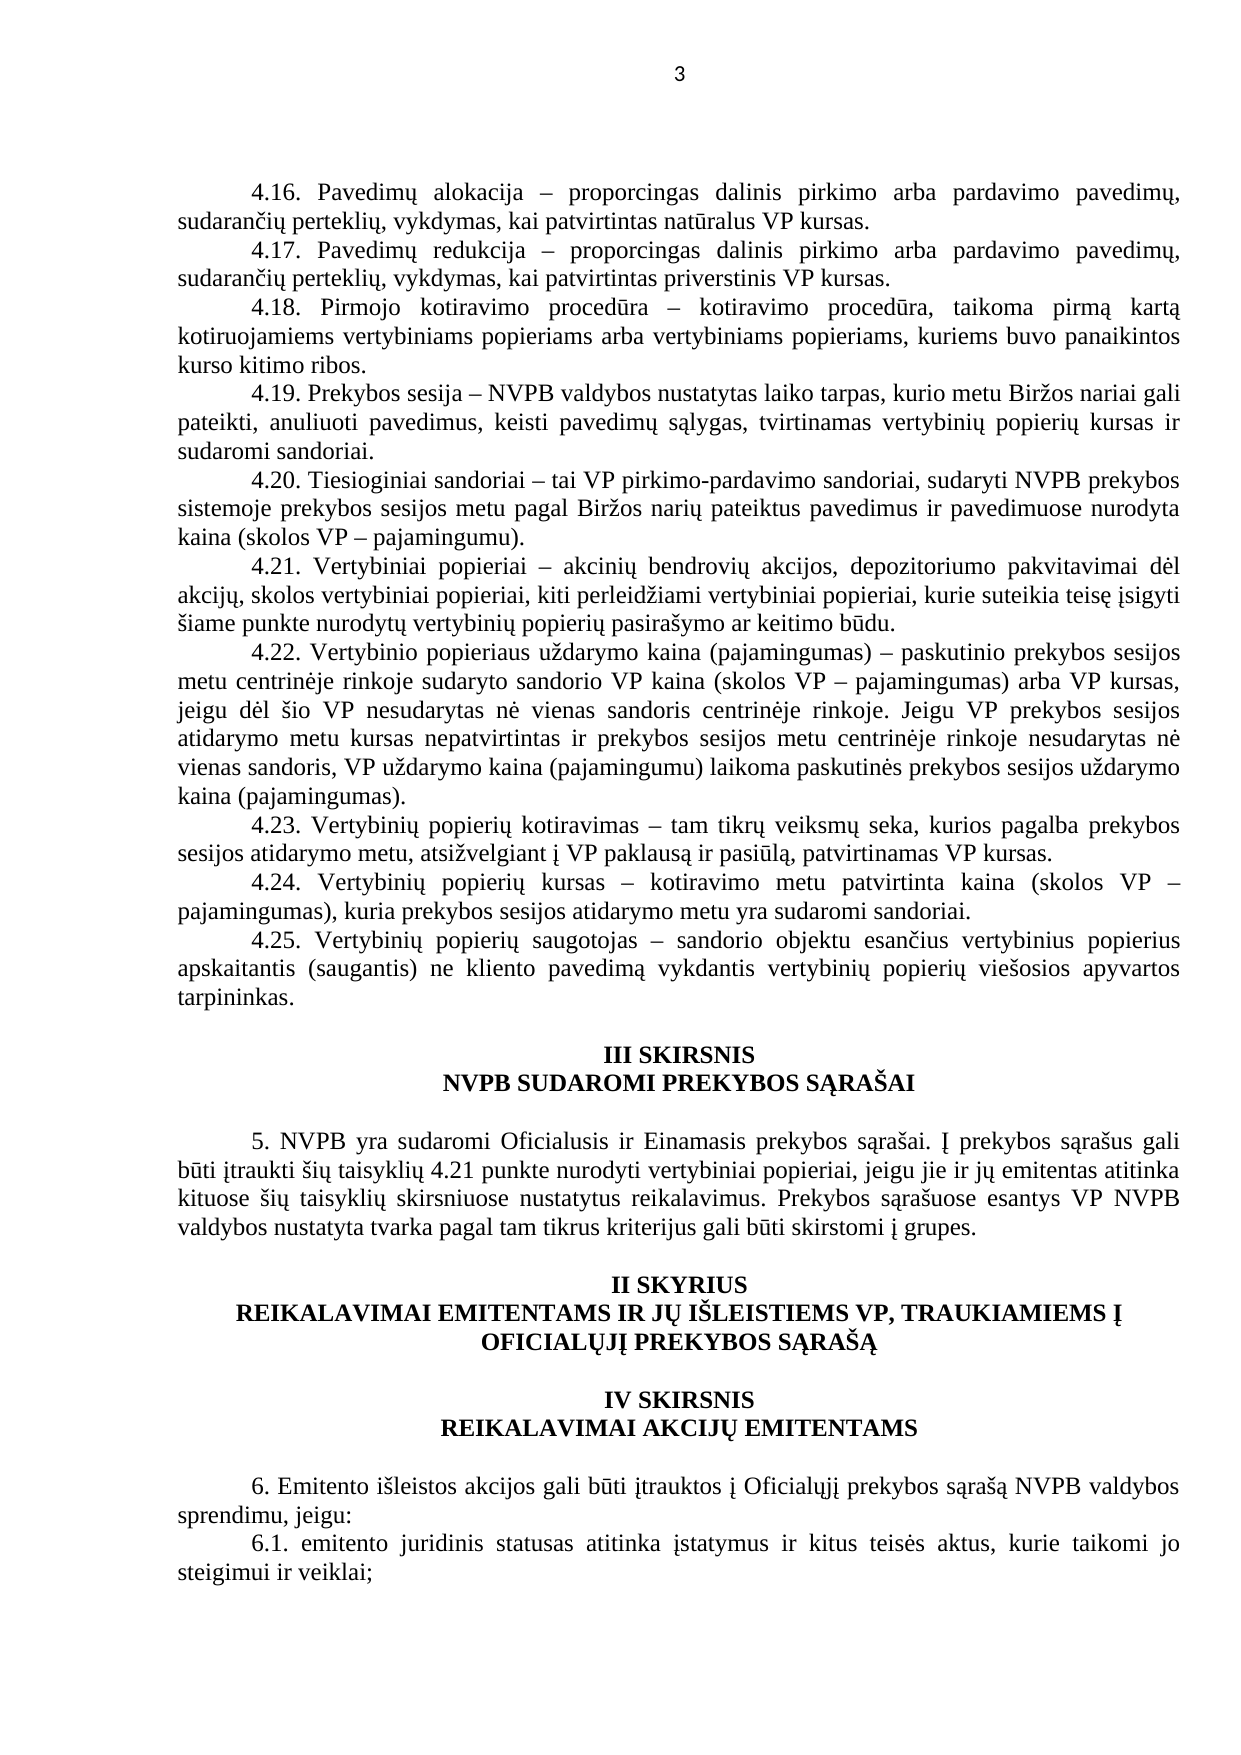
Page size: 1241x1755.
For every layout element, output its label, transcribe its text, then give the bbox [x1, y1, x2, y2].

text 4.24. Vertybinių popierių kursas – kotiravimo metu patvirtinta kaina (skolos VP – pajamingumas), kuria prekybos sesijos atidarymo metu yra sudaromi sandoriai. [177, 867, 1181, 925]
text 5. NVPB yra sudaromi Oficialusis ir Einamasis prekybos sąrašai. Į prekybos sąrašus gali būti įtraukti šių taisyklių 4.21 punkte nurodyti vertybiniai popieriai, jeigu jie ir jų emitentas atitinka kituose šių taisyklių skirsniuose nustatytus reikalavimus. Prekybos sąrašuose esantys VP NVPB valdybos nustatyta tvarka pagal tam tikrus kriterijus gali būti skirstomi į grupes. [177, 1126, 1181, 1241]
text REIKALAVIMAI EMITENTAMS IR JŲ IŠLEISTIEMS VP, TRAUKIAMIEMS Į OFICIALŲJĮ PREKYBOS SĄRAŠĄ [177, 1298, 1181, 1356]
text 4.22. Vertybinio popieriaus uždarymo kaina (pajamingumas) – paskutinio prekybos sesijos metu centrinėje rinkoje sudaryto sandorio VP kaina (skolos VP – pajamingumas) arba VP kursas, jeigu dėl šio VP nesudarytas nė vienas sandoris centrinėje rinkoje. Jeigu VP prekybos sesijos atidarymo metu kursas nepatvirtintas ir prekybos sesijos metu centrinėje rinkoje nesudarytas nė vienas sandoris, VP uždarymo kaina (pajamingumu) laikoma paskutinės prekybos sesijos uždarymo kaina (pajamingumas). [177, 637, 1181, 810]
text 4.21. Vertybiniai popieriai – akcinių bendrovių akcijos, depozitoriumo pakvitavimai dėl akcijų, skolos vertybiniai popieriai, kiti perleidžiami vertybiniai popieriai, kurie suteikia teisę įsigyti šiame punkte nurodytų vertybinių popierių pasirašymo ar keitimo būdu. [177, 551, 1181, 637]
text 6. Emitento išleistos akcijos gali būti įtrauktos į Oficialųjį prekybos sąrašą NVPB valdybos sprendimu, jeigu: [177, 1471, 1181, 1528]
text II SKYRIUS [177, 1270, 1181, 1298]
text 4.16. Pavedimų alokacija – proporcingas dalinis pirkimo arba pardavimo pavedimų, sudarančių perteklių, vykdymas, kai patvirtintas natūralus VP kursas. [177, 177, 1181, 235]
text REIKALAVIMAI AKCIJŲ EMITENTAMS [177, 1413, 1181, 1442]
text 6.1. emitento juridinis statusas atitinka įstatymus ir kitus teisės aktus, kurie taikomi jo steigimui ir veiklai; [177, 1528, 1181, 1586]
text 4.20. Tiesioginiai sandoriai – tai VP pirkimo-pardavimo sandoriai, sudaryti NVPB prekybos sistemoje prekybos sesijos metu pagal Biržos narių pateiktus pavedimus ir pavedimuose nurodyta kaina (skolos VP – pajamingumu). [177, 465, 1181, 551]
text 4.17. Pavedimų redukcija – proporcingas dalinis pirkimo arba pardavimo pavedimų, sudarančių perteklių, vykdymas, kai patvirtintas priverstinis VP kursas. [177, 235, 1181, 292]
text III SKIRSNIS [177, 1040, 1181, 1068]
text IV SKIRSNIS [177, 1385, 1181, 1413]
text 4.19. Prekybos sesija – NVPB valdybos nustatytas laiko tarpas, kurio metu Biržos nariai gali pateikti, anuliuoti pavedimus, keisti pavedimų sąlygas, tvirtinamas vertybinių popierių kursas ir sudaromi sandoriai. [177, 378, 1181, 465]
text 4.18. Pirmojo kotiravimo procedūra – kotiravimo procedūra, taikoma pirmą kartą kotiruojamiems vertybiniams popieriams arba vertybiniams popieriams, kuriems buvo panaikintos kurso kitimo ribos. [177, 292, 1181, 378]
text 4.25. Vertybinių popierių saugotojas – sandorio objektu esančius vertybinius popierius apskaitantis (saugantis) ne kliento pavedimą vykdantis vertybinių popierių viešosios apyvartos tarpininkas. [177, 925, 1181, 1011]
text NVPB SUDAROMI PREKYBOS SĄRAŠAI [177, 1068, 1181, 1097]
text 4.23. Vertybinių popierių kotiravimas – tam tikrų veiksmų seka, kurios pagalba prekybos sesijos atidarymo metu, atsižvelgiant į VP paklausą ir pasiūlą, patvirtinamas VP kursas. [177, 810, 1181, 867]
